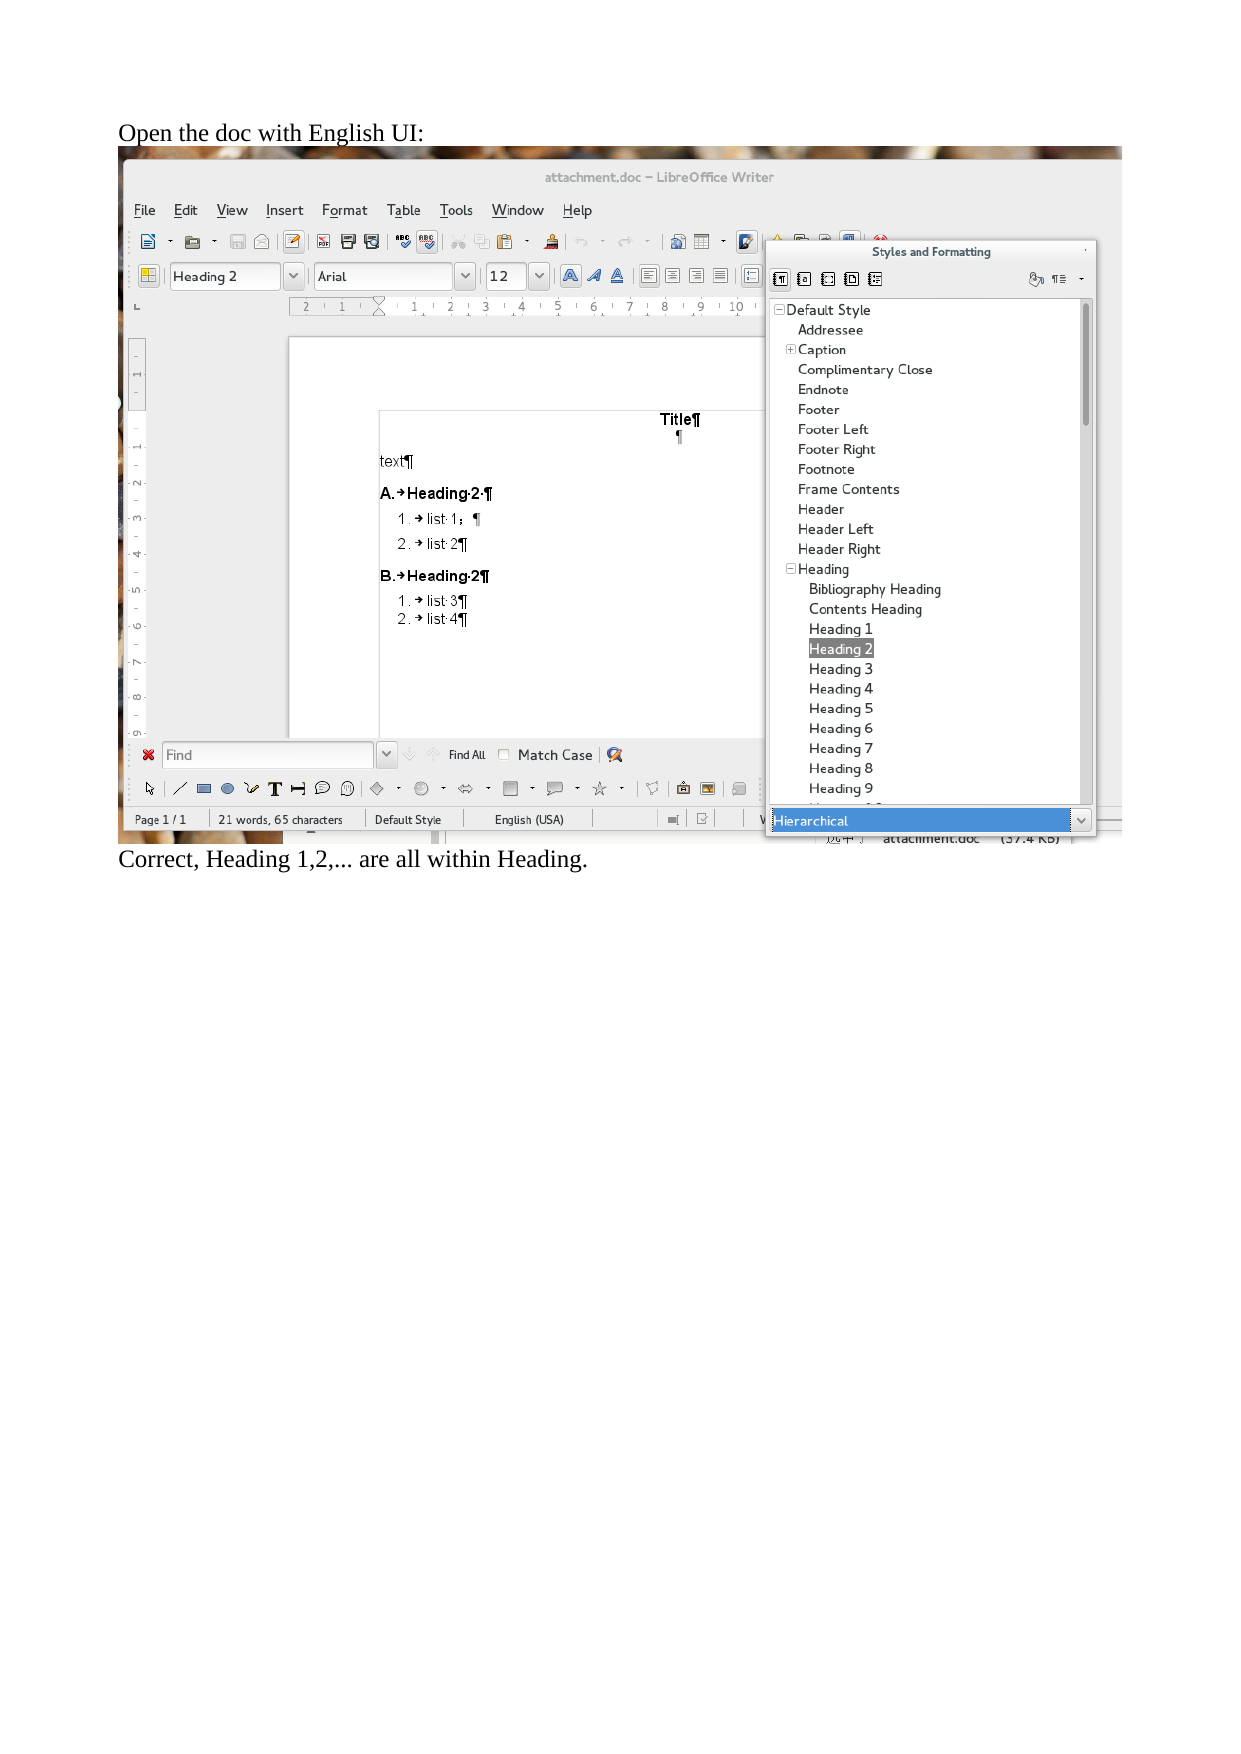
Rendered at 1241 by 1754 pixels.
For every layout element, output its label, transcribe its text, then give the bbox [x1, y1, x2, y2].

picture [118, 146, 1123, 844]
text Correct, Heading 1,2,... are all within Heading. [118, 844, 1122, 872]
text Open the doc with English UI: [118, 118, 1122, 146]
